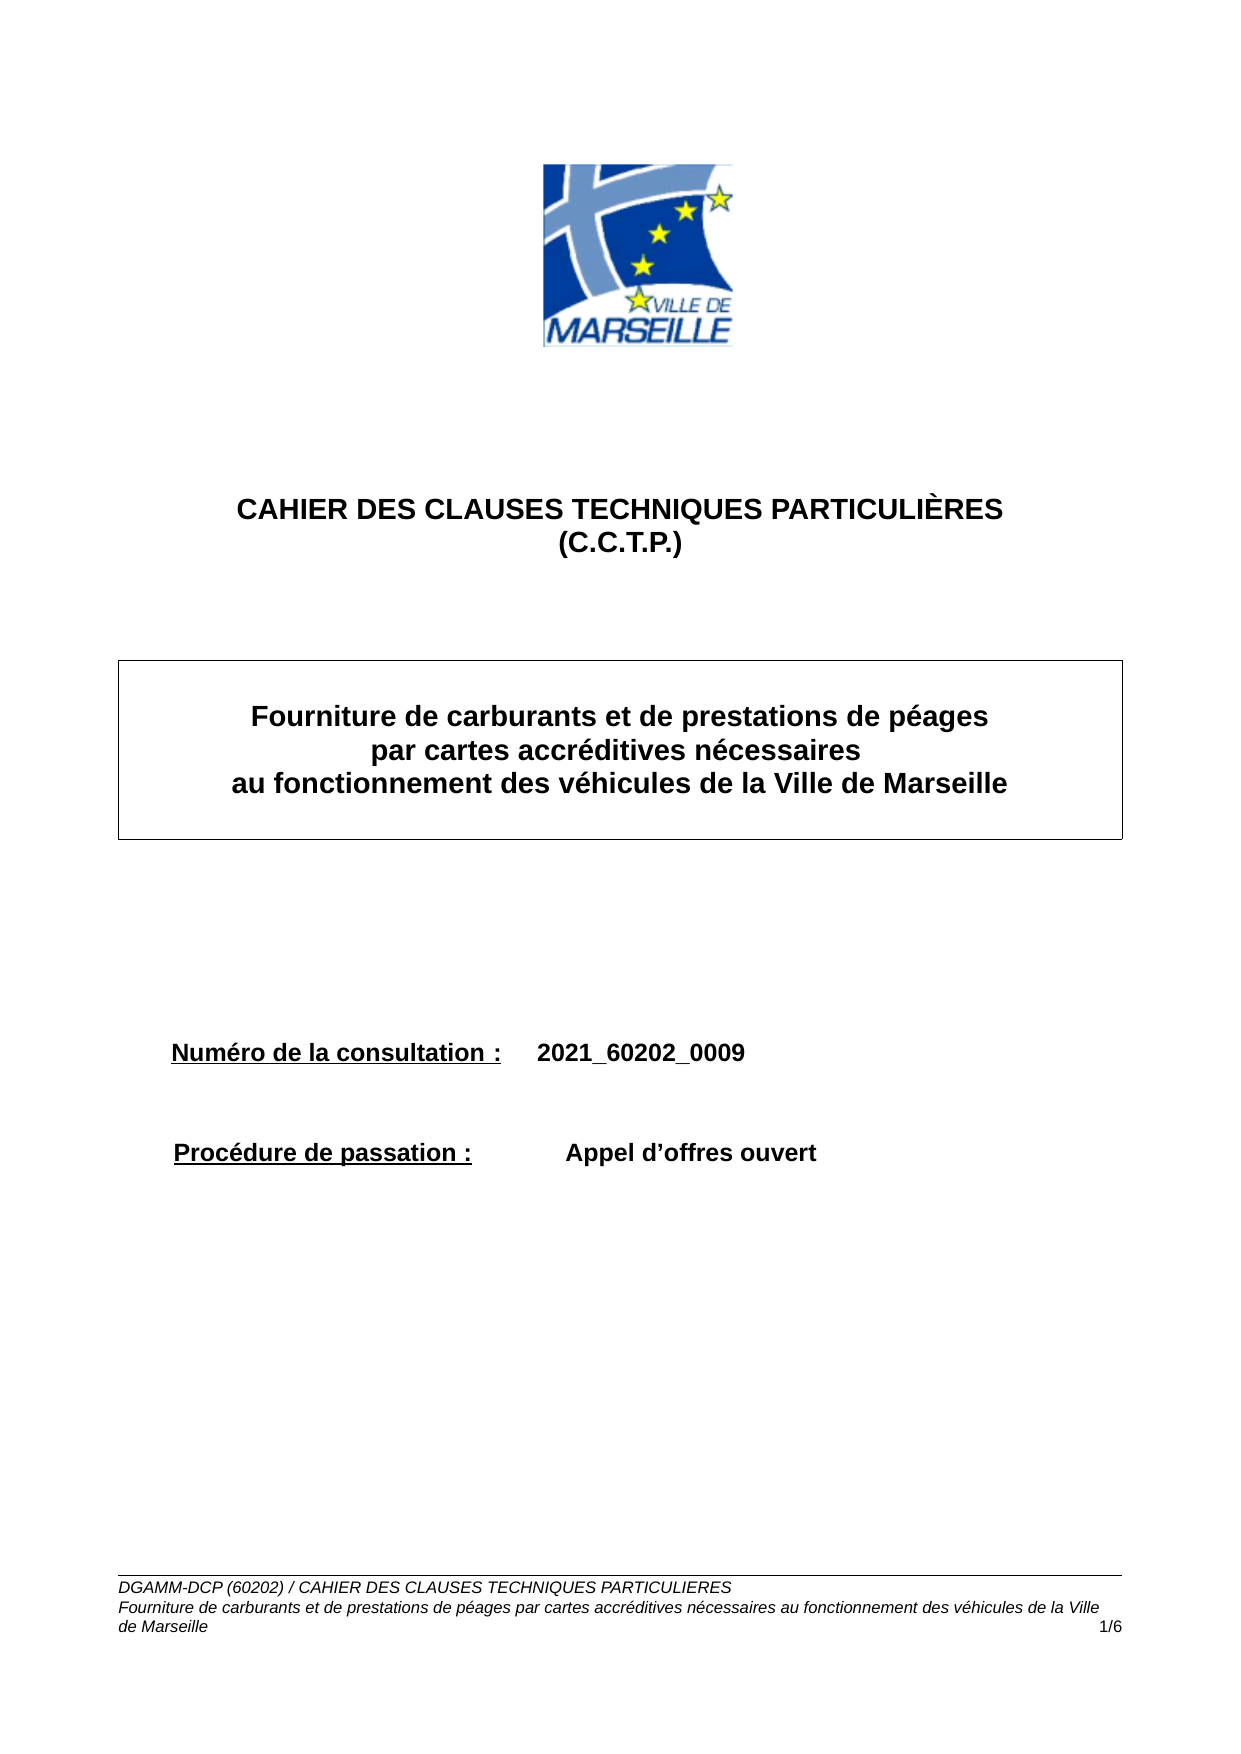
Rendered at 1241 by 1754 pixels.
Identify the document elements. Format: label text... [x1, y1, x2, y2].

text (C.C.T.P.) [118, 525, 1122, 559]
text Procédure de passation : Appel d’offres ouvert [173, 1138, 1122, 1167]
text Numéro de la consultation : 2021_60202_0009 [171, 1038, 1122, 1066]
picture [542, 163, 733, 347]
text CAHIER DES CLAUSES TECHNIQUES PARTICULIÈRES [118, 492, 1122, 525]
table_header Fourniture de carburants et de prestations de péages par cartes accréditives nécessaires au fonctionnement des véhicules de la Ville de Marseille [119, 661, 1122, 839]
